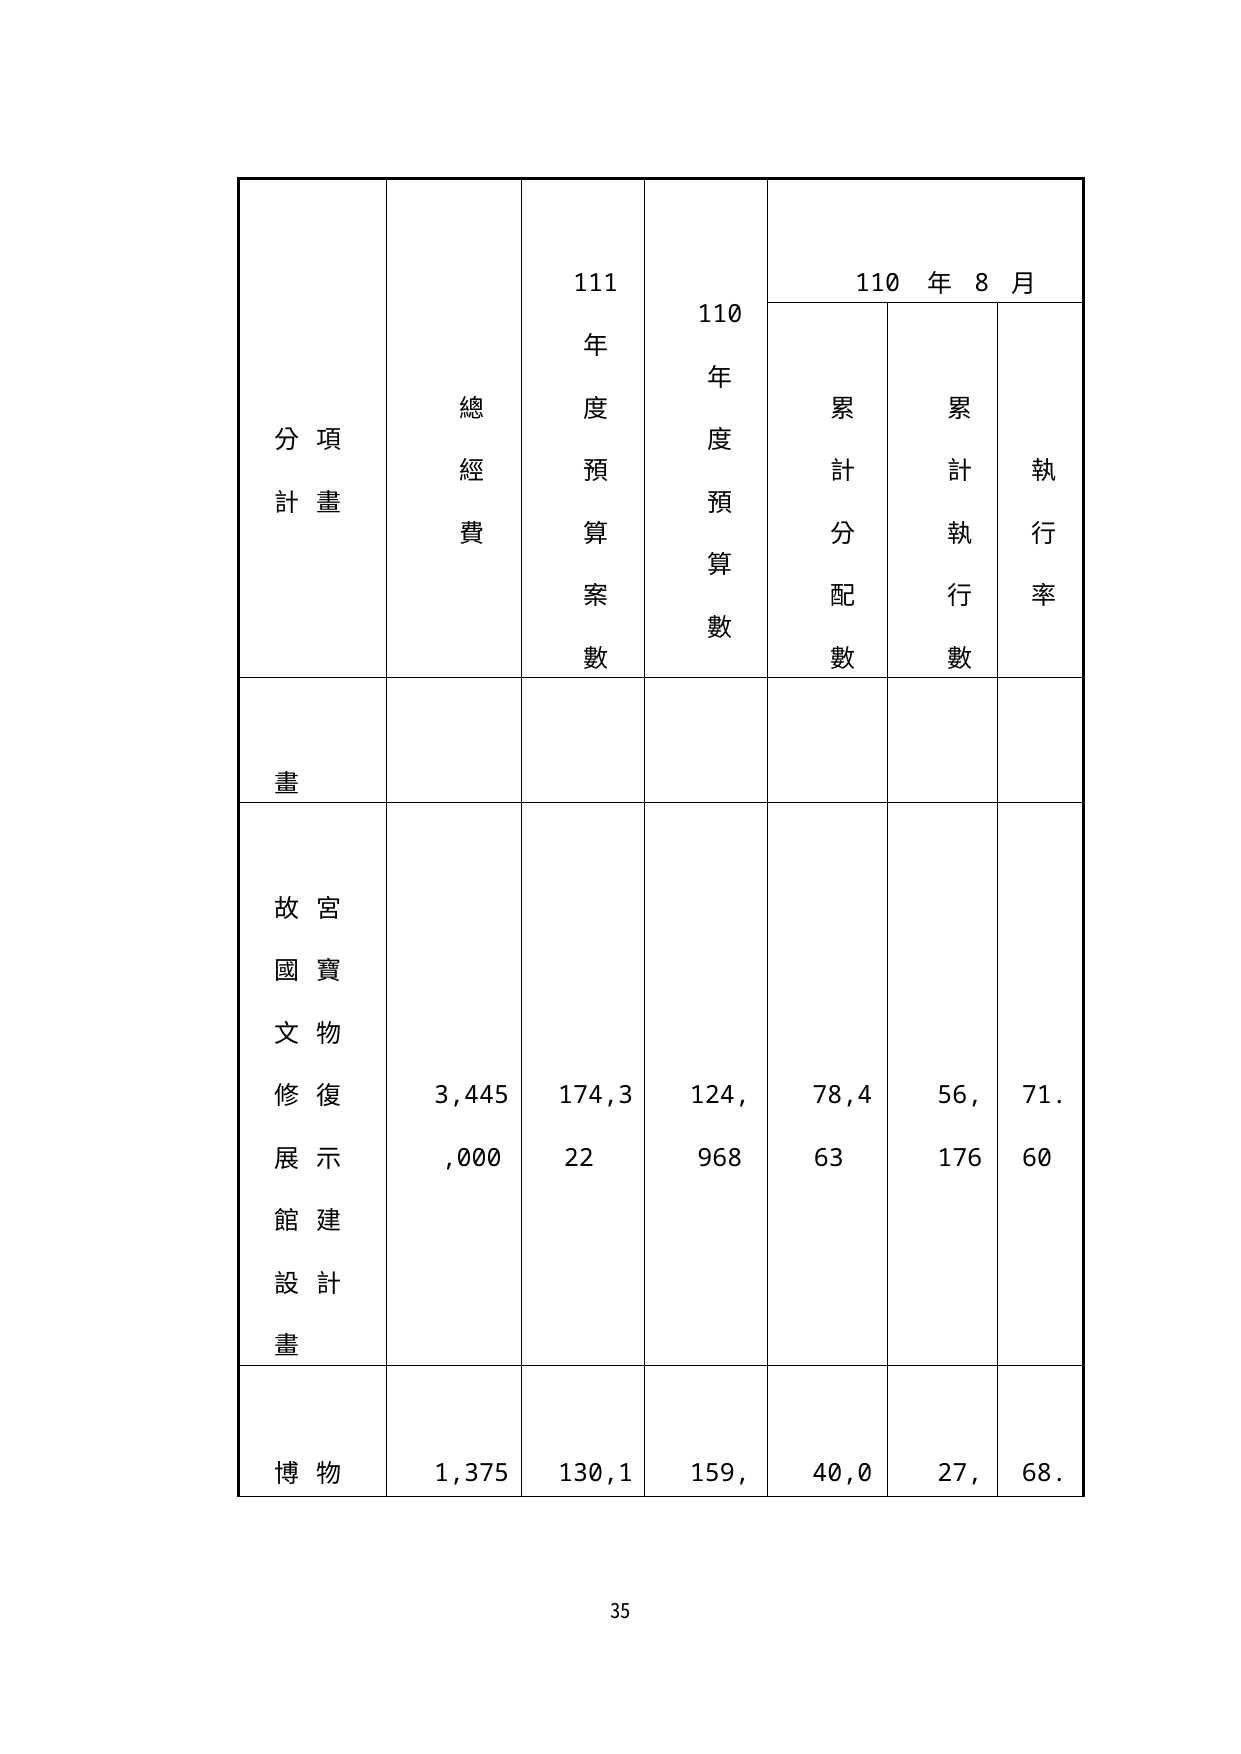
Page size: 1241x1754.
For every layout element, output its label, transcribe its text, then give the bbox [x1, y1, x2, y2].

table_cell 累計分配數 [768, 303, 887, 677]
table_cell 27, [888, 1366, 997, 1496]
table_cell [768, 678, 887, 802]
table_header 分項計畫 [240, 180, 386, 677]
table_cell 68. [998, 1366, 1082, 1496]
table_cell 78,463 [768, 803, 887, 1365]
table_cell 56,176 [888, 803, 997, 1365]
table_cell 71.60 [998, 803, 1082, 1365]
table_cell 174,322 [522, 803, 644, 1365]
table_cell 159, [645, 1366, 767, 1496]
table_header 110年8月 [768, 180, 1082, 302]
table_cell 畫 [240, 678, 386, 802]
table_cell 博物 [240, 1366, 386, 1496]
table_header 總經費 [387, 180, 521, 677]
table_cell [888, 678, 997, 802]
table_cell [645, 678, 767, 802]
table_cell 3,445,000 [387, 803, 521, 1365]
table_cell [387, 678, 521, 802]
table_header 111年度 預算案數 [522, 180, 644, 677]
table_header 110年度 預算數 [645, 180, 767, 677]
table_cell 故宮國寶文物修復展示館建設計畫 [240, 803, 386, 1365]
table_cell [998, 678, 1082, 802]
table_cell 130,1 [522, 1366, 644, 1496]
table_cell 124,968 [645, 803, 767, 1365]
table_cell 執行率 [998, 303, 1082, 677]
table_cell 累計執行數 [888, 303, 997, 677]
table_cell [522, 678, 644, 802]
table_cell 1,375 [387, 1366, 521, 1496]
table_cell 40,0 [768, 1366, 887, 1496]
